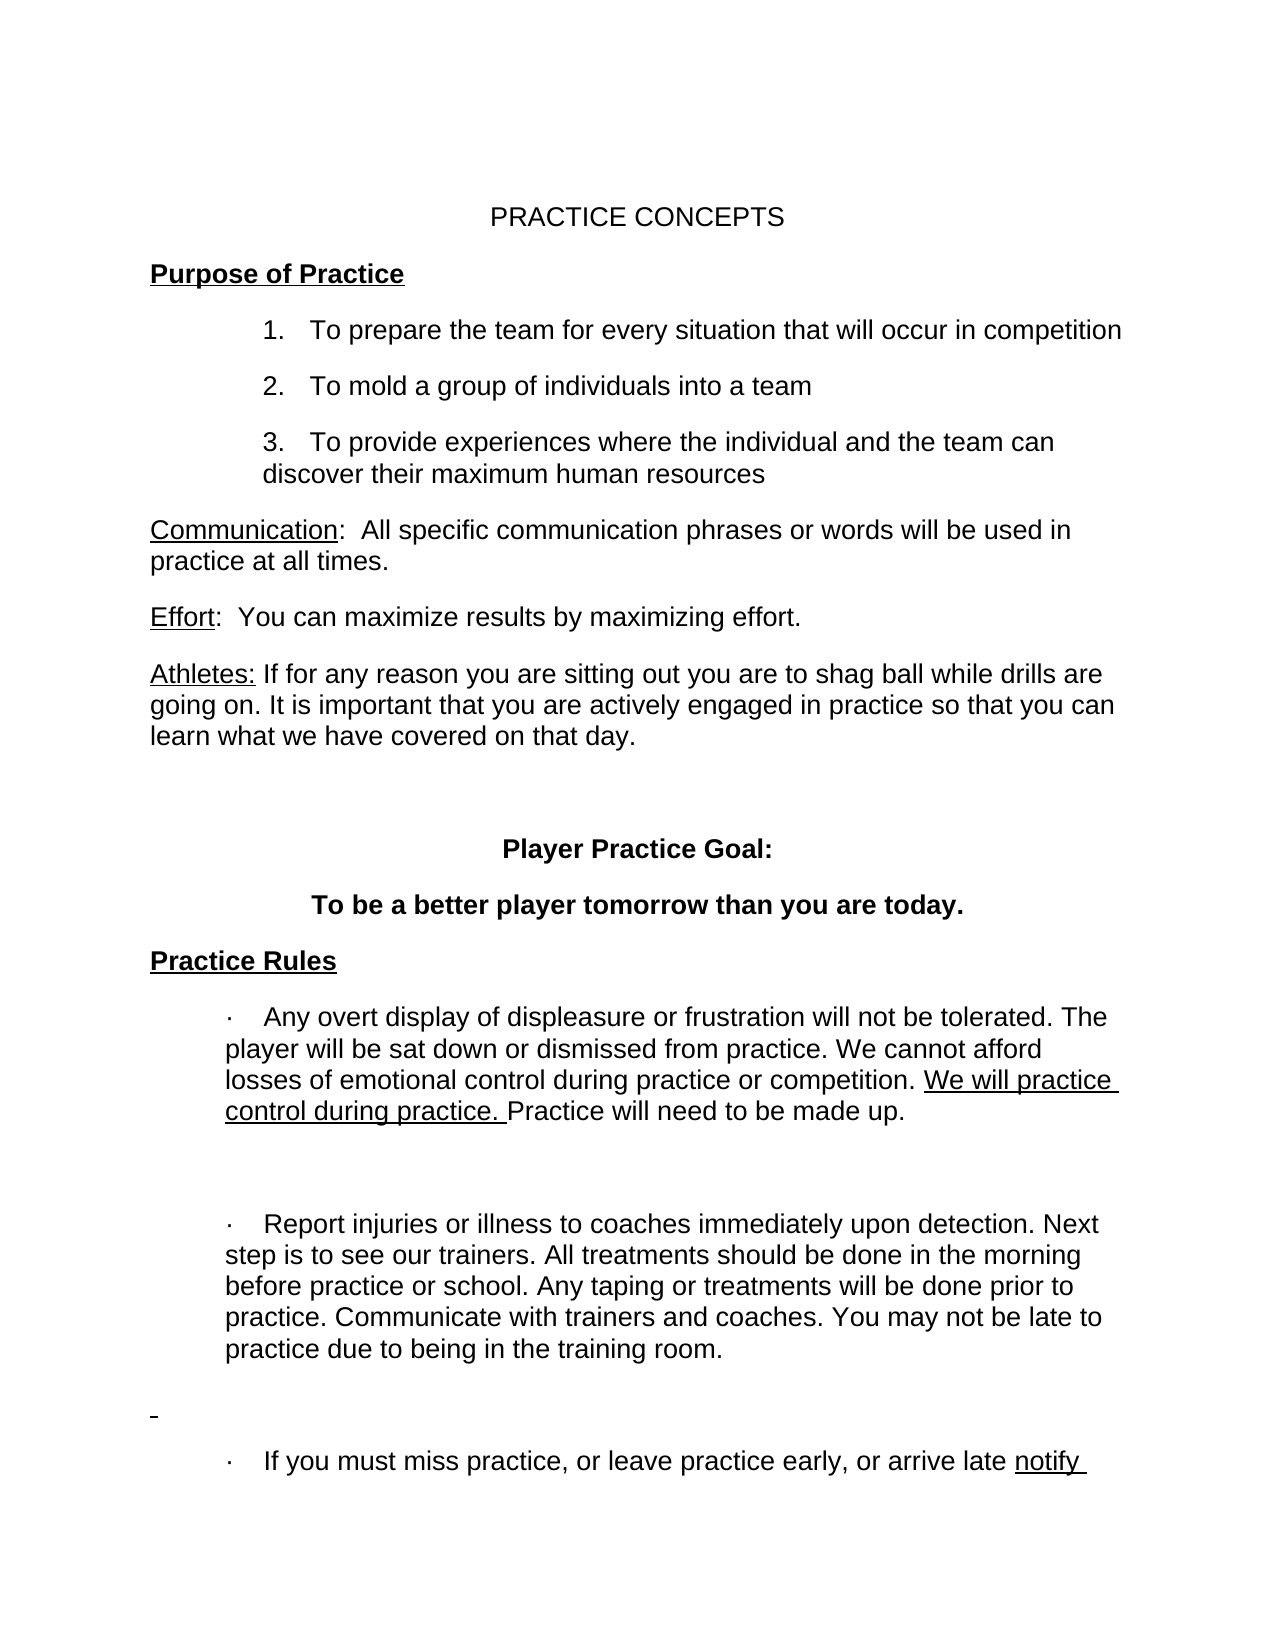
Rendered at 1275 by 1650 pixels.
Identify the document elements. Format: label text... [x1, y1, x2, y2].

text 1. To prepare the team for every situation that will occur in competition [262, 314, 1125, 345]
text Player Practice Goal: [150, 833, 1125, 864]
text PRACTICE CONCEPTS [150, 201, 1125, 233]
text 2. To mold a group of individuals into a team [262, 370, 1125, 401]
text · Any overt display of displeasure or frustration will not be tolerated. The player will be sat down or dismissed from practice. We cannot afford losses of emotional control during practice or competition. We will practice control during practice. Practice will need to be made up. [225, 1001, 1125, 1126]
text Effort: You can maximize results by maximizing effort. [150, 601, 1125, 633]
text Practice Rules [150, 945, 1125, 976]
text · Report injuries or illness to coaches immediately upon detection. Next step is to see our trainers. All treatments should be done in the morning before practice or school. Any taping or treatments will be done prior to practice. Communicate with trainers and coaches. You may not be late to practice due to being in the training room. [225, 1208, 1125, 1364]
text 3. To provide experiences where the individual and the team can discover their maximum human resources [262, 426, 1125, 489]
text To be a better player tomorrow than you are today. [150, 889, 1125, 920]
text · If you must miss practice, or leave practice early, or arrive late notify [225, 1445, 1125, 1476]
text Communication: All specific communication phrases or words will be used in practice at all times. [150, 514, 1125, 576]
text Athletes: If for any reason you are sitting out you are to shag ball while drills are going on. It is important that you are actively engaged in practice so that you can learn what we have covered on that day. [150, 658, 1125, 751]
text Purpose of Practice [150, 258, 1125, 289]
